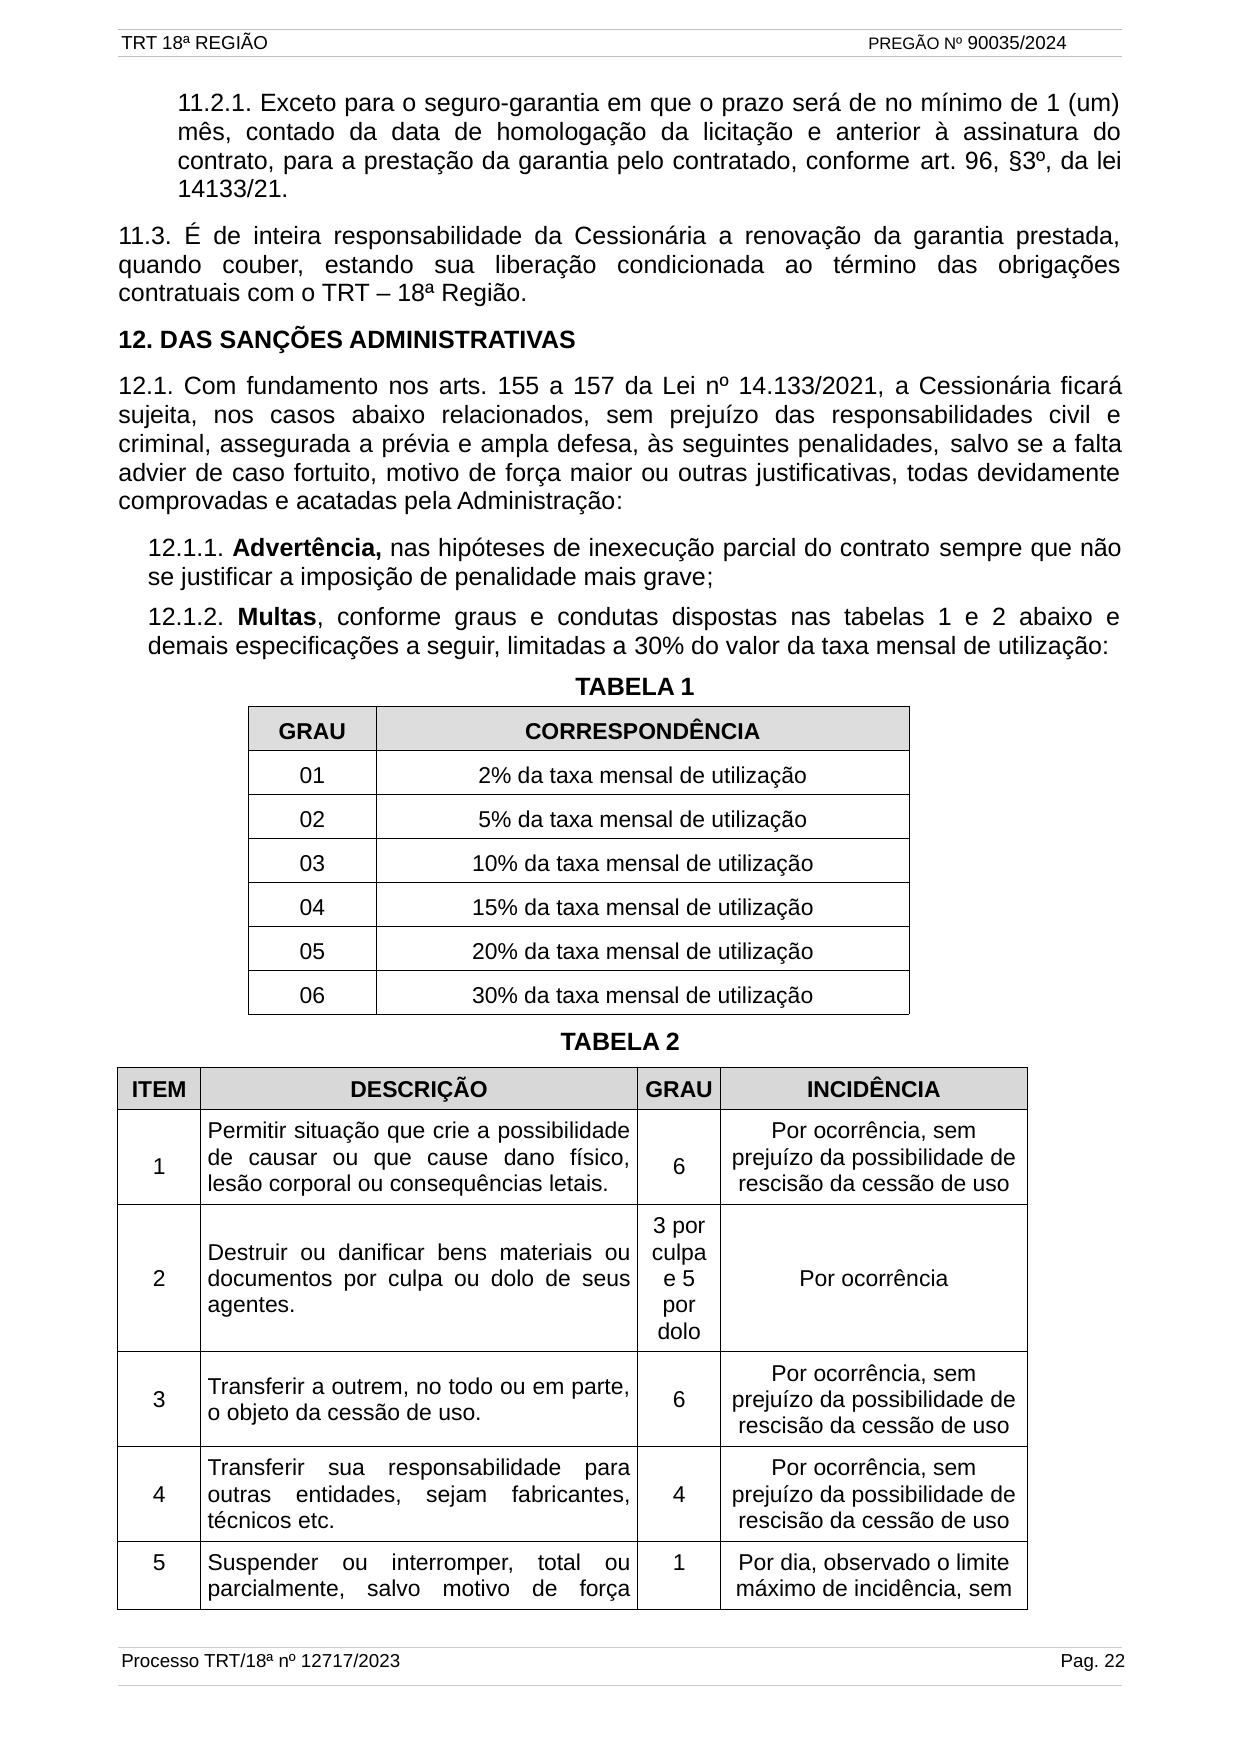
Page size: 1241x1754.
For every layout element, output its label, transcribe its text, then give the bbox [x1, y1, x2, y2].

table_cell Por ocorrência, sem prejuízo da possibilidade de rescisão da cessão de uso [721, 1447, 1027, 1541]
table_cell Por ocorrência, sem prejuízo da possibilidade de rescisão da cessão de uso [721, 1110, 1027, 1204]
table_cell 4 [638, 1447, 720, 1541]
table_cell Transferir a outrem, no todo ou em parte, o objeto da cessão de uso. [201, 1352, 637, 1446]
table_cell 03 [249, 839, 376, 882]
text TABELA 2 [118, 1026, 1122, 1055]
table_header CORRESPONDÊNCIA [377, 707, 909, 750]
text 11.3. É de inteira responsabilidade da Cessionária a renovação da garantia prestada, quando couber, estando sua liberação condicionada ao término das obrigações contratuais com o TRT – 18ª Região. [118, 221, 1122, 307]
text 12. DAS SANÇÕES ADMINISTRATIVAS [118, 325, 1122, 354]
table_cell Destruir ou danificar bens materiais ou documentos por culpa ou dolo de seus agentes. [201, 1205, 637, 1351]
table_cell 10% da taxa mensal de utilização [377, 839, 909, 882]
table_header GRAU [249, 707, 376, 750]
table_cell 1 [638, 1542, 720, 1609]
table_header DESCRIÇÃO [201, 1068, 637, 1109]
table_cell Permitir situação que crie a possibilidade de causar ou que cause dano físico, lesão corporal ou consequências letais. [201, 1110, 637, 1204]
table_cell 6 [638, 1110, 720, 1204]
table_cell 04 [249, 883, 376, 926]
table_header GRAU [638, 1068, 720, 1109]
table_cell 20% da taxa mensal de utilização [377, 927, 909, 970]
table_cell 06 [249, 971, 376, 1014]
table_cell 3 por culpa e 5 por dolo [638, 1205, 720, 1351]
table_cell 1 [118, 1110, 200, 1204]
table_cell Transferir sua responsabilidade para outras entidades, sejam fabricantes, técnicos etc. [201, 1447, 637, 1541]
table_cell 05 [249, 927, 376, 970]
table_cell 30% da taxa mensal de utilização [377, 971, 909, 1014]
text 11.2.1. Exceto para o seguro-garantia em que o prazo será de no mínimo de 1 (um) mês, contado da data de homologação da licitação e anterior à assinatura do contrato, para a prestação da garantia pelo contratado, conforme art. 96, §3º, da lei 14133/21. [177, 88, 1122, 203]
table_cell 2% da taxa mensal de utilização [377, 751, 909, 794]
table_cell 15% da taxa mensal de utilização [377, 883, 909, 926]
table_cell Por ocorrência, sem prejuízo da possibilidade de rescisão da cessão de uso [721, 1352, 1027, 1446]
table_cell Por ocorrência [721, 1205, 1027, 1351]
table_cell 3 [118, 1352, 200, 1446]
table_cell 2 [118, 1205, 200, 1351]
table_cell 6 [638, 1352, 720, 1446]
table_cell Por dia, observado o limite máximo de incidência, sem [721, 1542, 1027, 1609]
table_cell 02 [249, 795, 376, 838]
text 12.1. Com fundamento nos arts. 155 a 157 da Lei nº 14.133/2021, a Cessionária ficará sujeita, nos casos abaixo relacionados, sem prejuízo das responsabilidades civil e criminal, assegurada a prévia e ampla defesa, às seguintes penalidades, salvo se a falta advier de caso fortuito, motivo de força maior ou outras justificativas, todas devidamente comprovadas e acatadas pela Administração: [118, 371, 1122, 515]
table_cell 5% da taxa mensal de utilização [377, 795, 909, 838]
table_cell 4 [118, 1447, 200, 1541]
table_header ITEM [118, 1068, 200, 1109]
text 12.1.1. Advertência, nas hipóteses de inexecução parcial do contrato sempre que não se justificar a imposição de penalidade mais grave; [148, 533, 1122, 590]
text 12.1.2. Multas, conforme graus e condutas dispostas nas tabelas 1 e 2 abaixo e demais especificações a seguir, limitadas a 30% do valor da taxa mensal de utilização: [148, 602, 1122, 660]
table_cell 01 [249, 751, 376, 794]
table_cell 5 [118, 1542, 200, 1609]
table_header INCIDÊNCIA [721, 1068, 1027, 1109]
text TABELA 1 [148, 672, 1122, 700]
table_cell Suspender ou interromper, total ou parcialmente, salvo motivo de força [201, 1542, 637, 1609]
